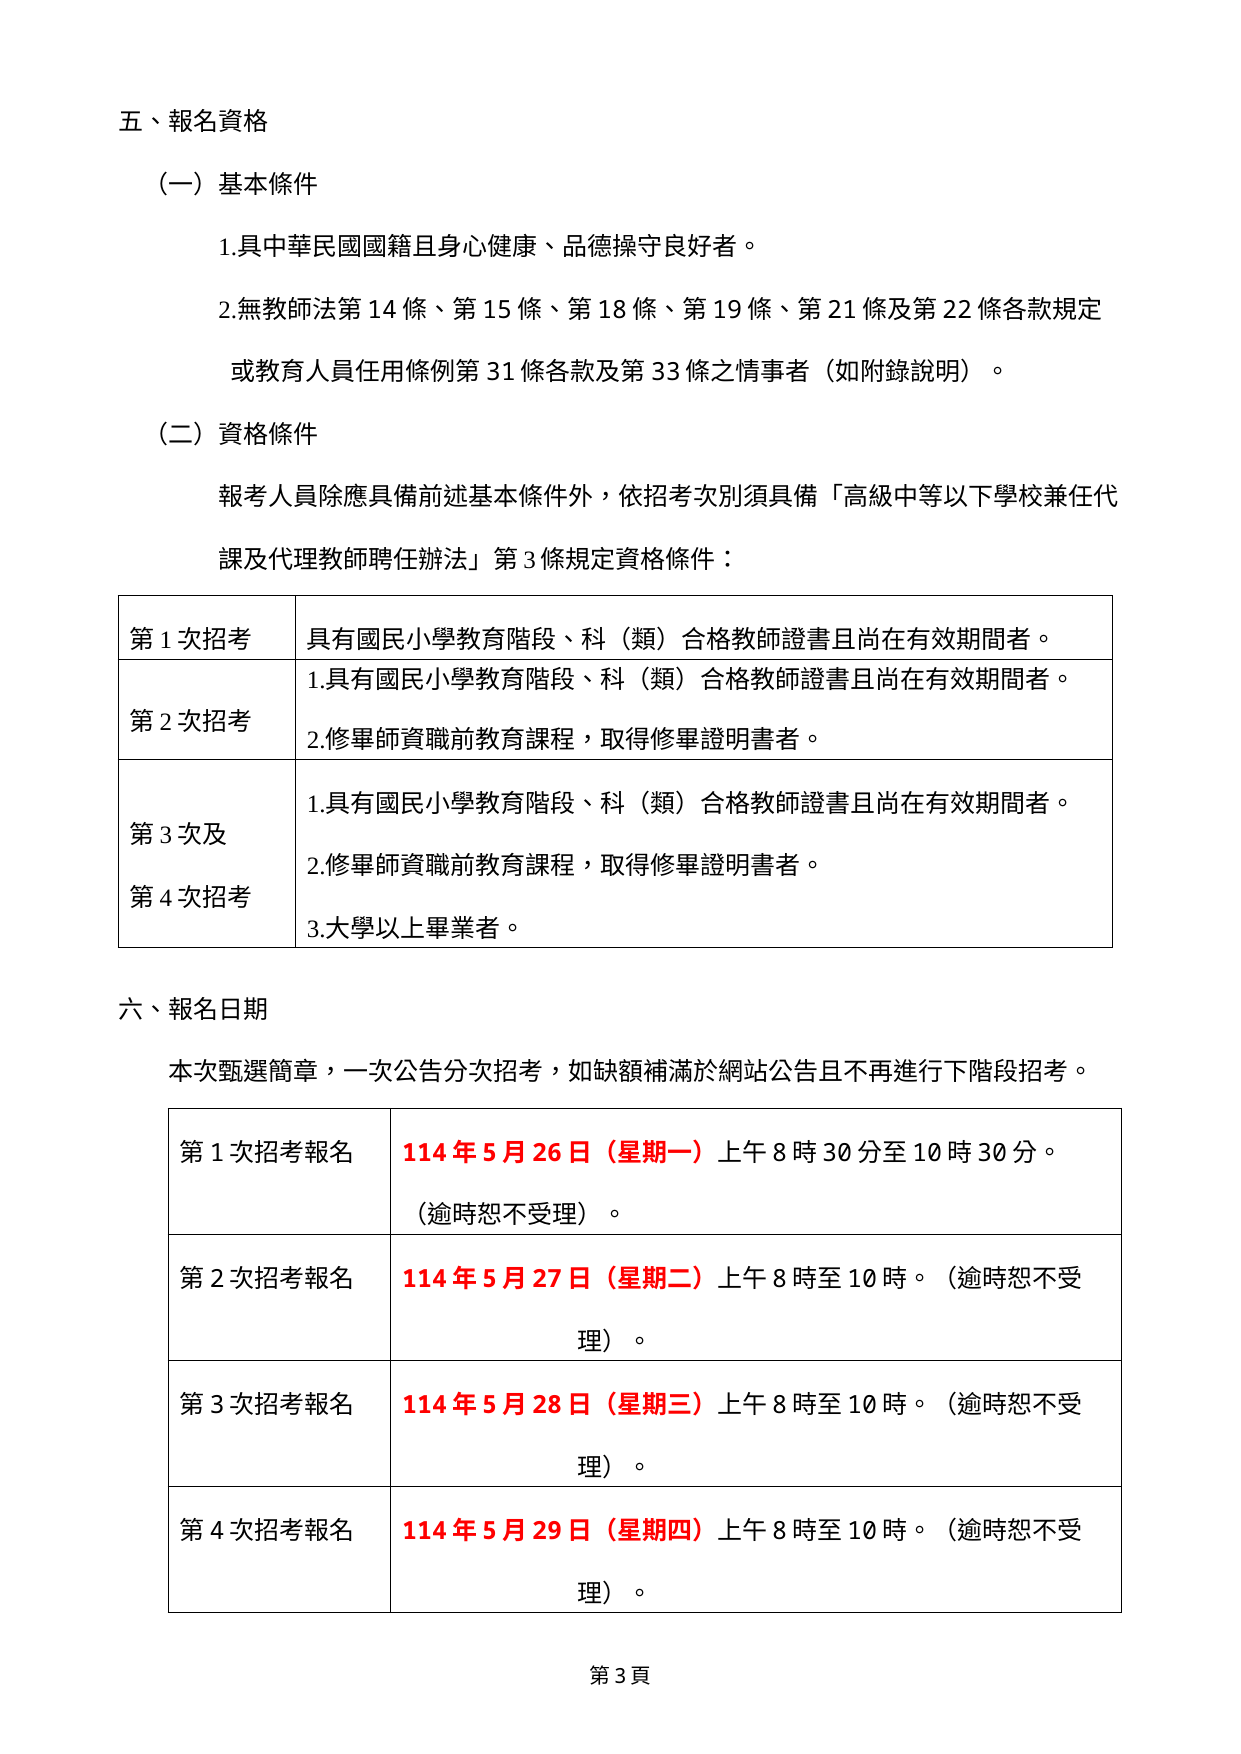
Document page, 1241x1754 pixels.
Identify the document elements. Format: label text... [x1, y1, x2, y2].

table_header 第1次招考 [119, 596, 295, 659]
table_cell 1.具有國民小學教育階段、科（類）合格教師證書且尚在有效期間者。 2.修畢師資職前教育課程，取得修畢證明書者。 [296, 660, 1112, 759]
table_header 第1次招考報名 [169, 1109, 390, 1234]
table_cell 第3次招考報名 [169, 1361, 390, 1486]
table_cell 114年5月27日（星期二）上午8時至10時。（逾時恕不受理）。 [391, 1235, 1121, 1360]
text （一）基本條件 [143, 141, 1122, 203]
table_header 具有國民小學教育階段、科（類）合格教師證書且尚在有效期間者。 [296, 596, 1112, 659]
text 報考人員除應具備前述基本條件外，依招考次別須具備「高級中等以下學校兼任代課及代理教師聘任辦法」第3條規定資格條件： [218, 453, 1122, 578]
table_cell 114年5月29日（星期四）上午8時至10時。（逾時恕不受理）。 [391, 1487, 1121, 1612]
table_cell 第2次招考 [119, 660, 295, 759]
text 2.無教師法第14條、第15條、第18條、第19條、第21條及第22條各款規定或教育人員任用條例第31條各款及第33條之情事者（如附錄說明）。 [218, 266, 1122, 391]
text （二）資格條件 [143, 391, 1122, 453]
text 1.具中華民國國籍且身心健康、品德操守良好者。 [218, 203, 1122, 266]
table_cell 1.具有國民小學教育階段、科（類）合格教師證書且尚在有效期間者。 2.修畢師資職前教育課程，取得修畢證明書者。 3.大學以上畢業者。 [296, 760, 1112, 947]
text 六、報名日期 本次甄選簡章，一次公告分次招考，如缺額補滿於網站公告且不再進行下階段招考。 [118, 966, 1122, 1091]
table_header 114年5月26日（星期一）上午8時30分至10時30分。 （逾時恕不受理）。 [391, 1109, 1121, 1234]
table_cell 第4次招考報名 [169, 1487, 390, 1612]
table_cell 114年5月28日（星期三）上午8時至10時。（逾時恕不受理）。 [391, 1361, 1121, 1486]
table_cell 第2次招考報名 [169, 1235, 390, 1360]
table_cell 第3次及 第4次招考 [119, 760, 295, 947]
text 五、報名資格 [118, 78, 1122, 141]
